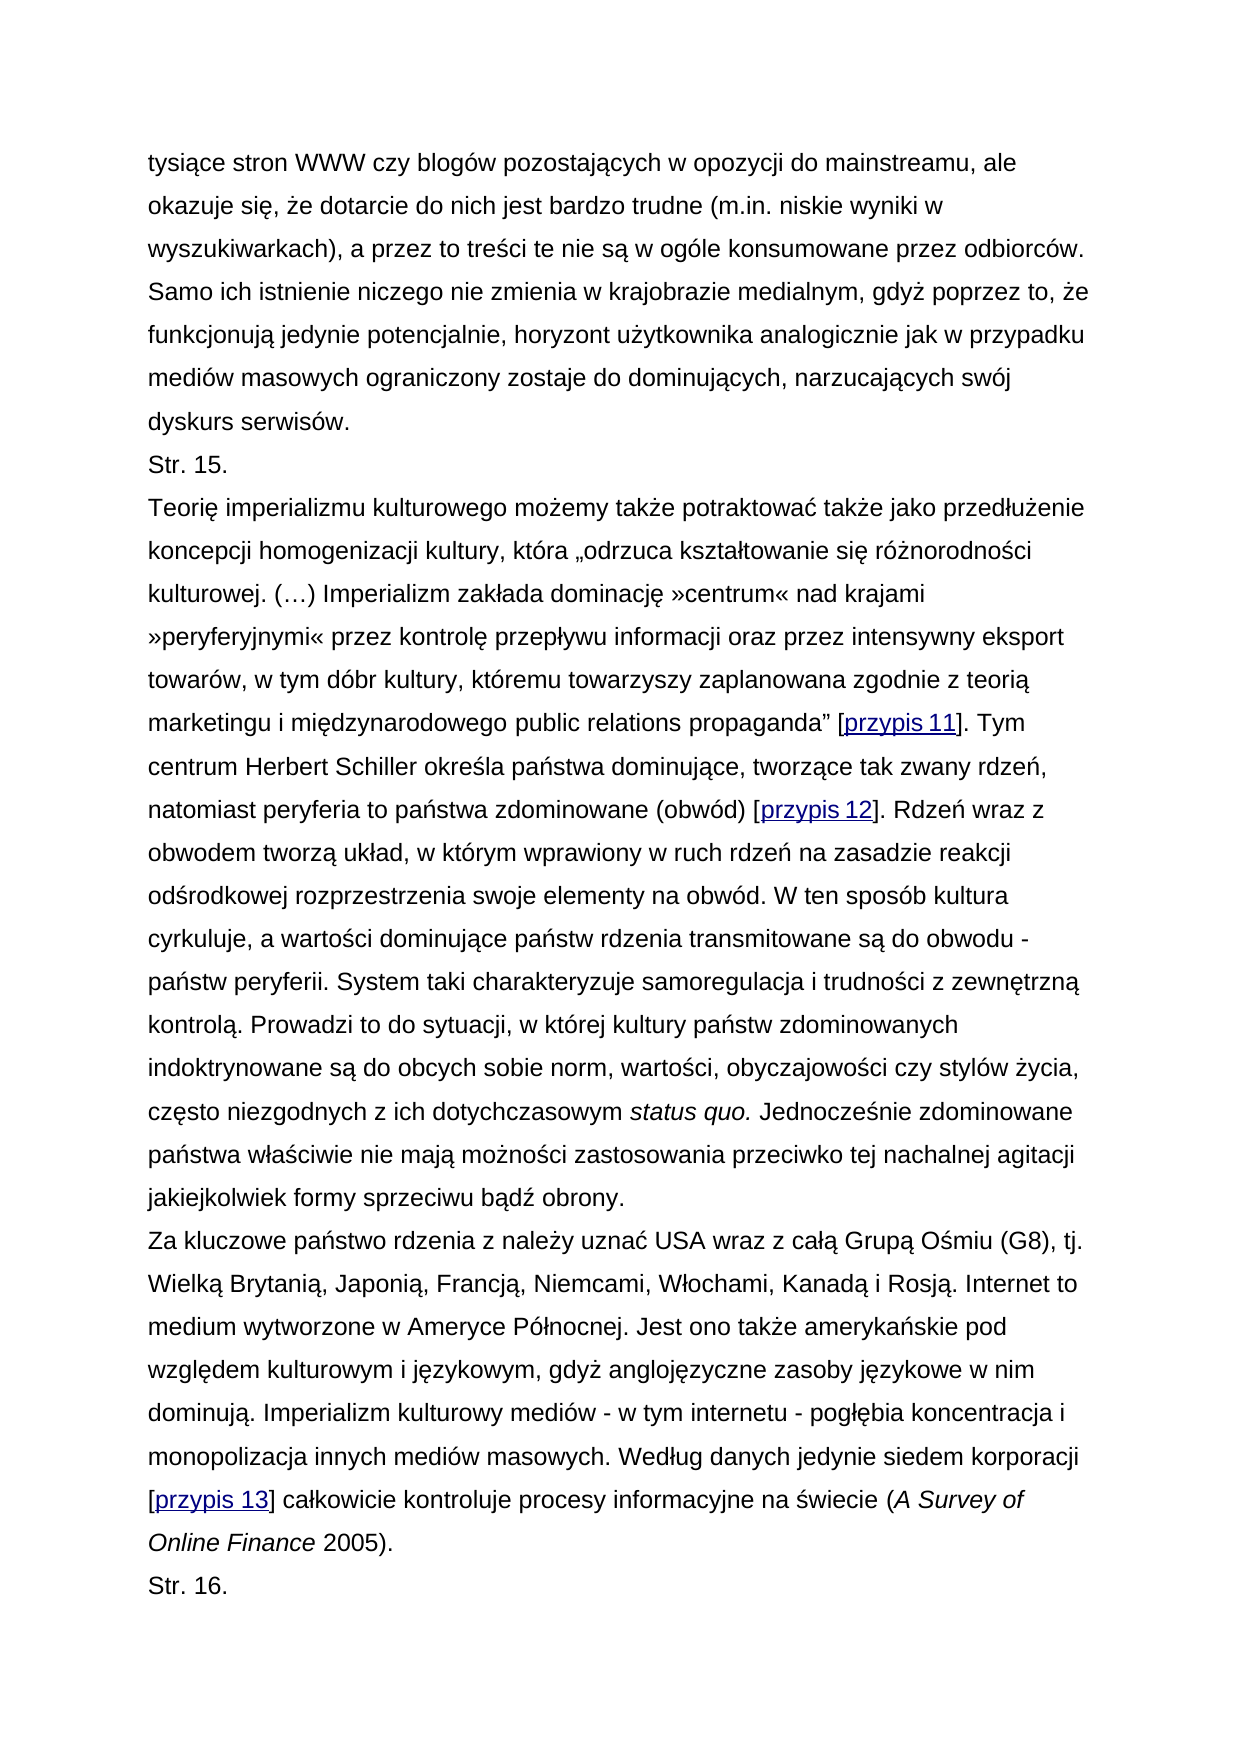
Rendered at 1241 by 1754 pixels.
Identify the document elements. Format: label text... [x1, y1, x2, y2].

text Za kluczowe państwo rdzenia z należy uznać USA wraz z całą Grupą Ośmiu (G8), tj. Wielką Brytanią, Japonią, Francją, Niemcami, Włochami, Kanadą i Rosją. Internet to medium wytworzone w Ameryce Północnej. Jest ono także amerykańskie pod względem kulturowym i językowym, gdyż anglojęzyczne zasoby językowe w nim dominują. Imperializm kulturowy mediów - w tym internetu - pogłębia koncentracja i monopolizacja innych mediów masowych. Według danych jedynie siedem korporacji [przypis 13] całkowicie kontroluje procesy informacyjne na świecie (A Survey of Online Finance 2005). [148, 1226, 1092, 1556]
text tysiące stron WWW czy blogów pozostających w opozycji do mainstreamu, ale okazuje się, że dotarcie do nich jest bardzo trudne (m.in. niskie wyniki w wyszukiwarkach), a przez to treści te nie są w ogóle konsumowane przez odbiorców. Samo ich istnienie niczego nie zmienia w krajobrazie medialnym, gdyż poprzez to, że funkcjonują jedynie potencjalnie, horyzont użytkownika analogicznie jak w przypadku mediów masowych ograniczony zostaje do dominujących, narzucających swój dyskurs serwisów. [148, 148, 1092, 435]
text Str. 16. [148, 1571, 1092, 1599]
text Teorię imperializmu kulturowego możemy także potraktować także jako przedłużenie koncepcji homogenizacji kultury, która „odrzuca kształtowanie się różnorodności kulturowej. (…) Imperializm zakłada dominację »centrum« nad krajami »peryferyjnymi« przez kontrolę przepływu informacji oraz przez intensywny eksport towarów, w tym dóbr kultury, któremu towarzyszy zaplanowana zgodnie z teorią marketingu i międzynarodowego public relations propaganda” [przypis 11]. Tym centrum Herbert Schiller określa państwa dominujące, tworzące tak zwany rdzeń, natomiast peryferia to państwa zdominowane (obwód) [przypis 12]. Rdzeń wraz z obwodem tworzą układ, w którym wprawiony w ruch rdzeń na zasadzie reakcji odśrodkowej rozprzestrzenia swoje elementy na obwód. W ten sposób kultura cyrkuluje, a wartości dominujące państw rdzenia transmitowane są do obwodu - państw peryferii. System taki charakteryzuje samoregulacja i trudności z zewnętrzną kontrolą. Prowadzi to do sytuacji, w której kultury państw zdominowanych indoktrynowane są do obcych sobie norm, wartości, obyczajowości czy stylów życia, często niezgodnych z ich dotychczasowym status quo. Jednocześnie zdominowane państwa właściwie nie mają możności zastosowania przeciwko tej nachalnej agitacji jakiejkolwiek formy sprzeciwu bądź obrony. [148, 493, 1092, 1211]
text Str. 15. [148, 449, 1092, 478]
